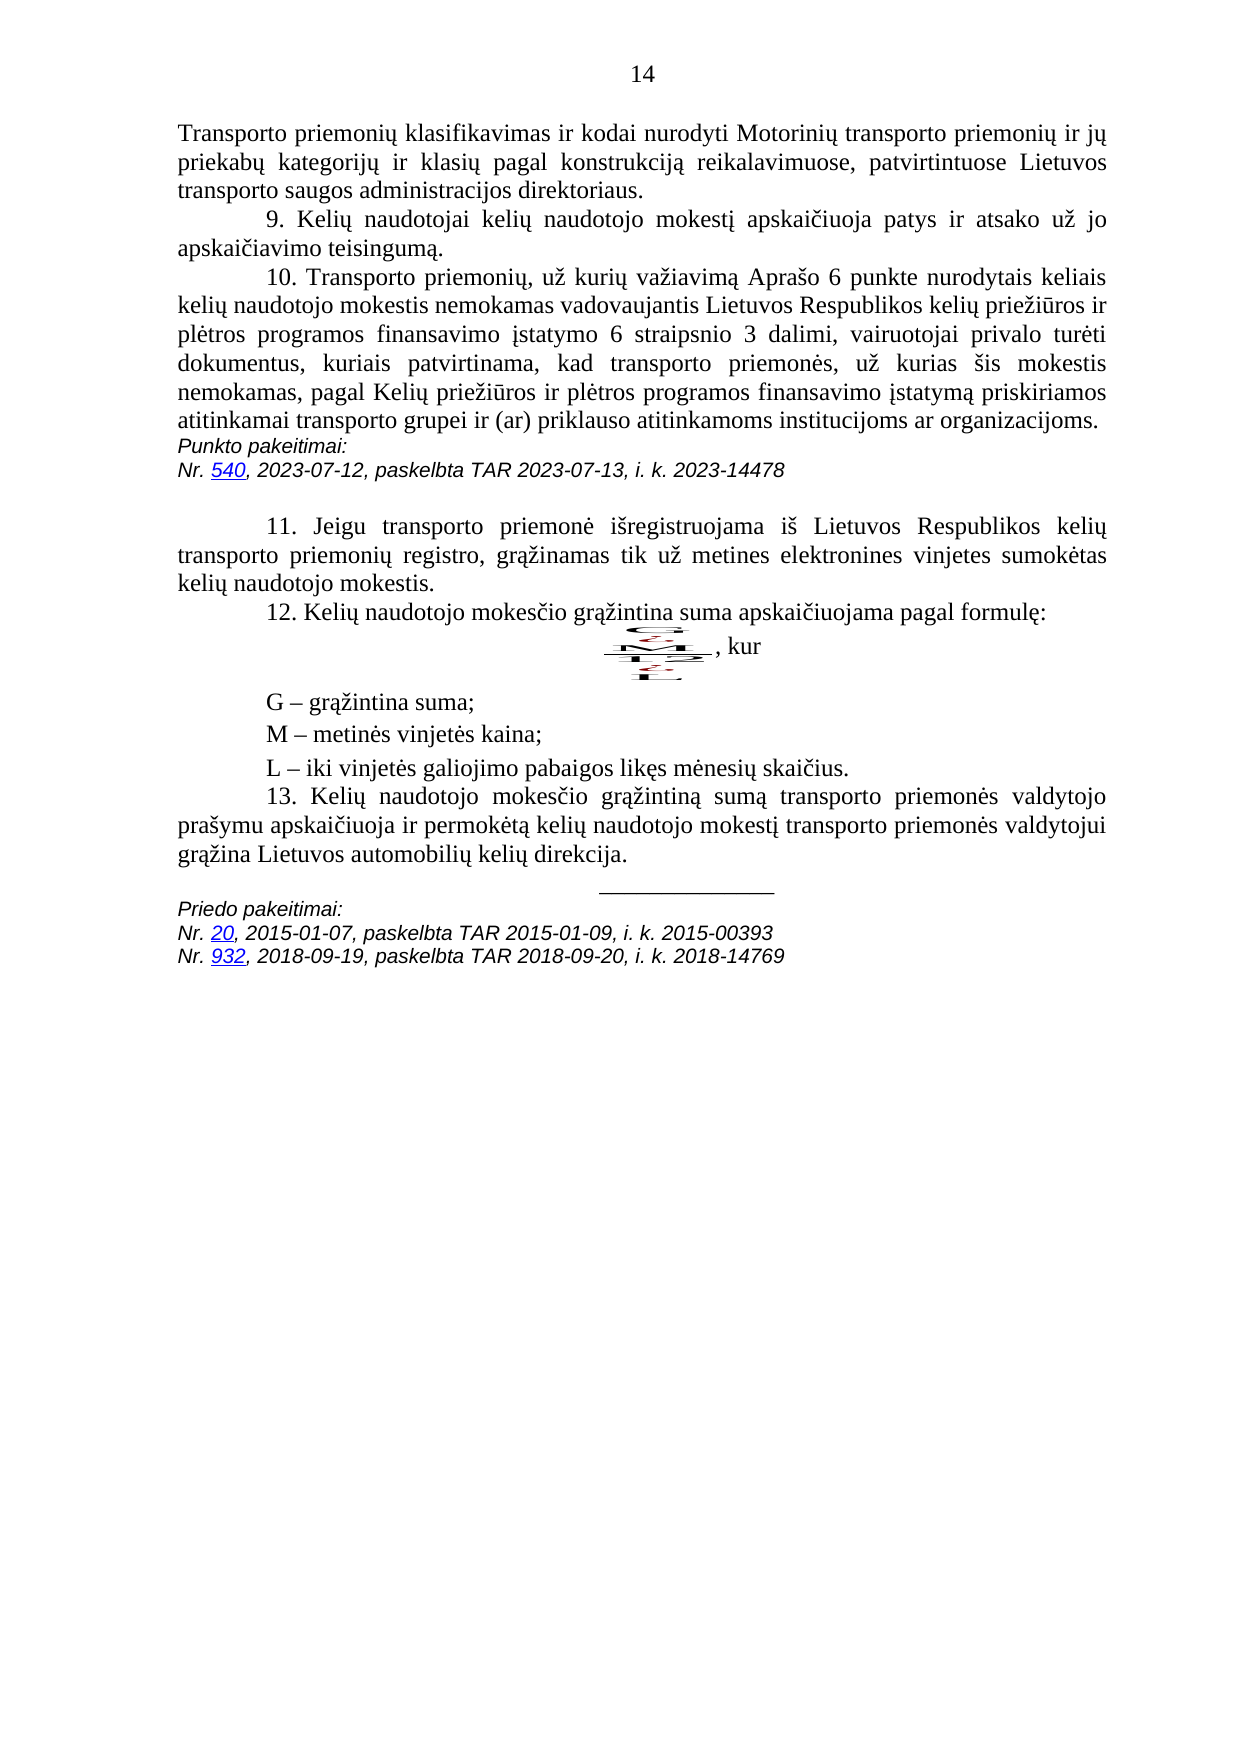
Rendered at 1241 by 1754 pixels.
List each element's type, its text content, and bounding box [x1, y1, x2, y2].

text Punkto pakeitimai: [177, 434, 1107, 458]
text L – iki vinjetės galiojimo pabaigos likęs mėnesių skaičius. [177, 753, 1107, 781]
text 13. Kelių naudotojo mokesčio grąžintiną sumą transporto priemonės valdytojo prašymu apskaičiuoja ir permokėtą kelių naudotojo mokestį transporto priemonės valdytojui grąžina Lietuvos automobilių kelių direkcija. [177, 781, 1107, 868]
text M – metinės vinjetės kaina; [177, 719, 1107, 748]
text 11. Jeigu transporto priemonė išregistruojama iš Lietuvos Respublikos kelių transporto priemonių registro, grąžinamas tik už metines elektronines vinjetes sumokėtas kelių naudotojo mokestis. [177, 511, 1107, 597]
text Transporto priemonių klasifikavimas ir kodai nurodyti Motorinių transporto priemonių ir jų priekabų kategorijų ir klasių pagal konstrukciją reikalavimuose, patvirtintuose Lietuvos transporto saugos administracijos direktoriaus. [177, 118, 1107, 204]
text 12. Kelių naudotojo mokesčio grąžintina suma apskaičiuojama pagal formulę: [177, 597, 1107, 626]
text 9. Kelių naudotojai kelių naudotojo mokestį apskaičiuoja patys ir atsako už jo apskaičiavimo teisingumą. [177, 204, 1107, 262]
text 10. Transporto priemonių, už kurių važiavimą Aprašo 6 punkte nurodytais keliais kelių naudotojo mokestis nemokamas vadovaujantis Lietuvos Respublikos kelių priežiūros ir plėtros programos finansavimo įstatymo 6 straipsnio 3 dalimi, vairuotojai privalo turėti dokumentus, kuriais patvirtinama, kad transporto priemonės, už kurias šis mokestis nemokamas, pagal Kelių priežiūros ir plėtros programos finansavimo įstatymą priskiriamos atitinkamai transporto grupei ir (ar) priklauso atitinkamoms institucijoms ar organizacijoms. [177, 262, 1107, 434]
text ______________ [177, 868, 1107, 896]
text , kur [177, 626, 1107, 682]
text Nr. 20, 2015-01-07, paskelbta TAR 2015-01-09, i. k. 2015-00393 [177, 920, 1107, 944]
text Nr. 540, 2023-07-12, paskelbta TAR 2023-07-13, i. k. 2023-14478 [177, 458, 1107, 482]
text G – grąžintina suma; [177, 687, 1107, 715]
text Nr. 932, 2018-09-19, paskelbta TAR 2018-09-20, i. k. 2018-14769 [177, 944, 1107, 968]
text Priedo pakeitimai: [177, 896, 1107, 920]
